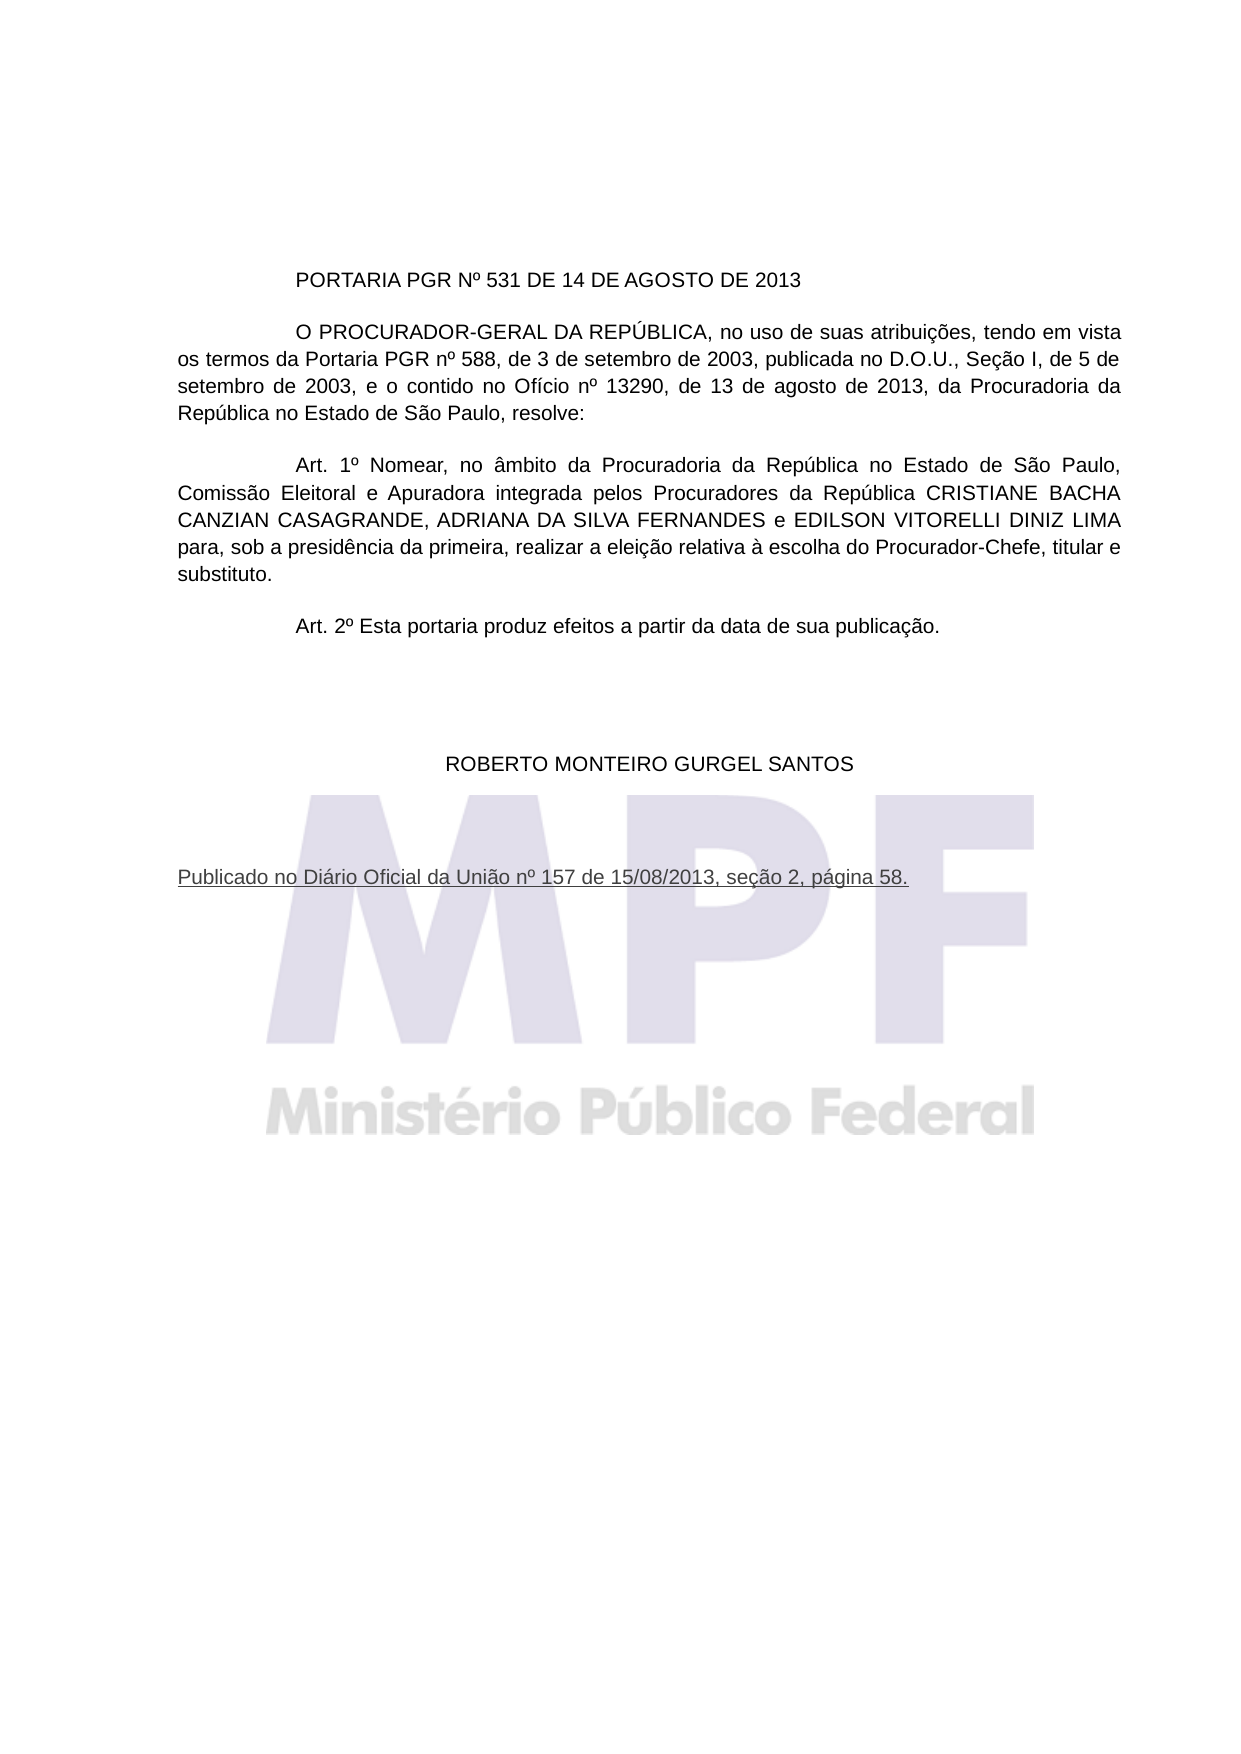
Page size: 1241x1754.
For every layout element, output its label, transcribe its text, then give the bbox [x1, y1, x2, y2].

text ROBERTO MONTEIRO GURGEL SANTOS [177, 752, 1122, 776]
picture [266, 795, 1034, 865]
picture [266, 889, 1034, 1136]
text O PROCURADOR-GERAL DA REPÚBLICA, no uso de suas atribuições, tendo em vista os termos da Portaria PGR nº 588, de 3 de setembro de 2003, publicada no D.O.U., Seção I, de 5 de setembro de 2003, e o contido no Ofício nº 13290, de 13 de agosto de 2013, da Procuradoria da República no Estado de São Paulo, resolve: [177, 318, 1122, 426]
text Art. 1º Nomear, no âmbito da Procuradoria da República no Estado de São Paulo, Comissão Eleitoral e Apuradora integrada pelos Procuradores da República CRISTIANE BACHA CANZIAN CASAGRANDE, ADRIANA DA SILVA FERNANDES e EDILSON VITORELLI DINIZ LIMA para, sob a presidência da primeira, realizar a eleição relativa à escolha do Procurador-Chefe, titular e substituto. [177, 451, 1122, 587]
text PORTARIA PGR Nº 531 DE 14 DE AGOSTO DE 2013 [177, 266, 1122, 293]
text Publicado no Diário Oficial da União nº 157 de 15/08/2013, seção 2, página 58. [177, 865, 1122, 889]
text Art. 2º Esta portaria produz efeitos a partir da data de sua publicação. [177, 612, 1122, 639]
